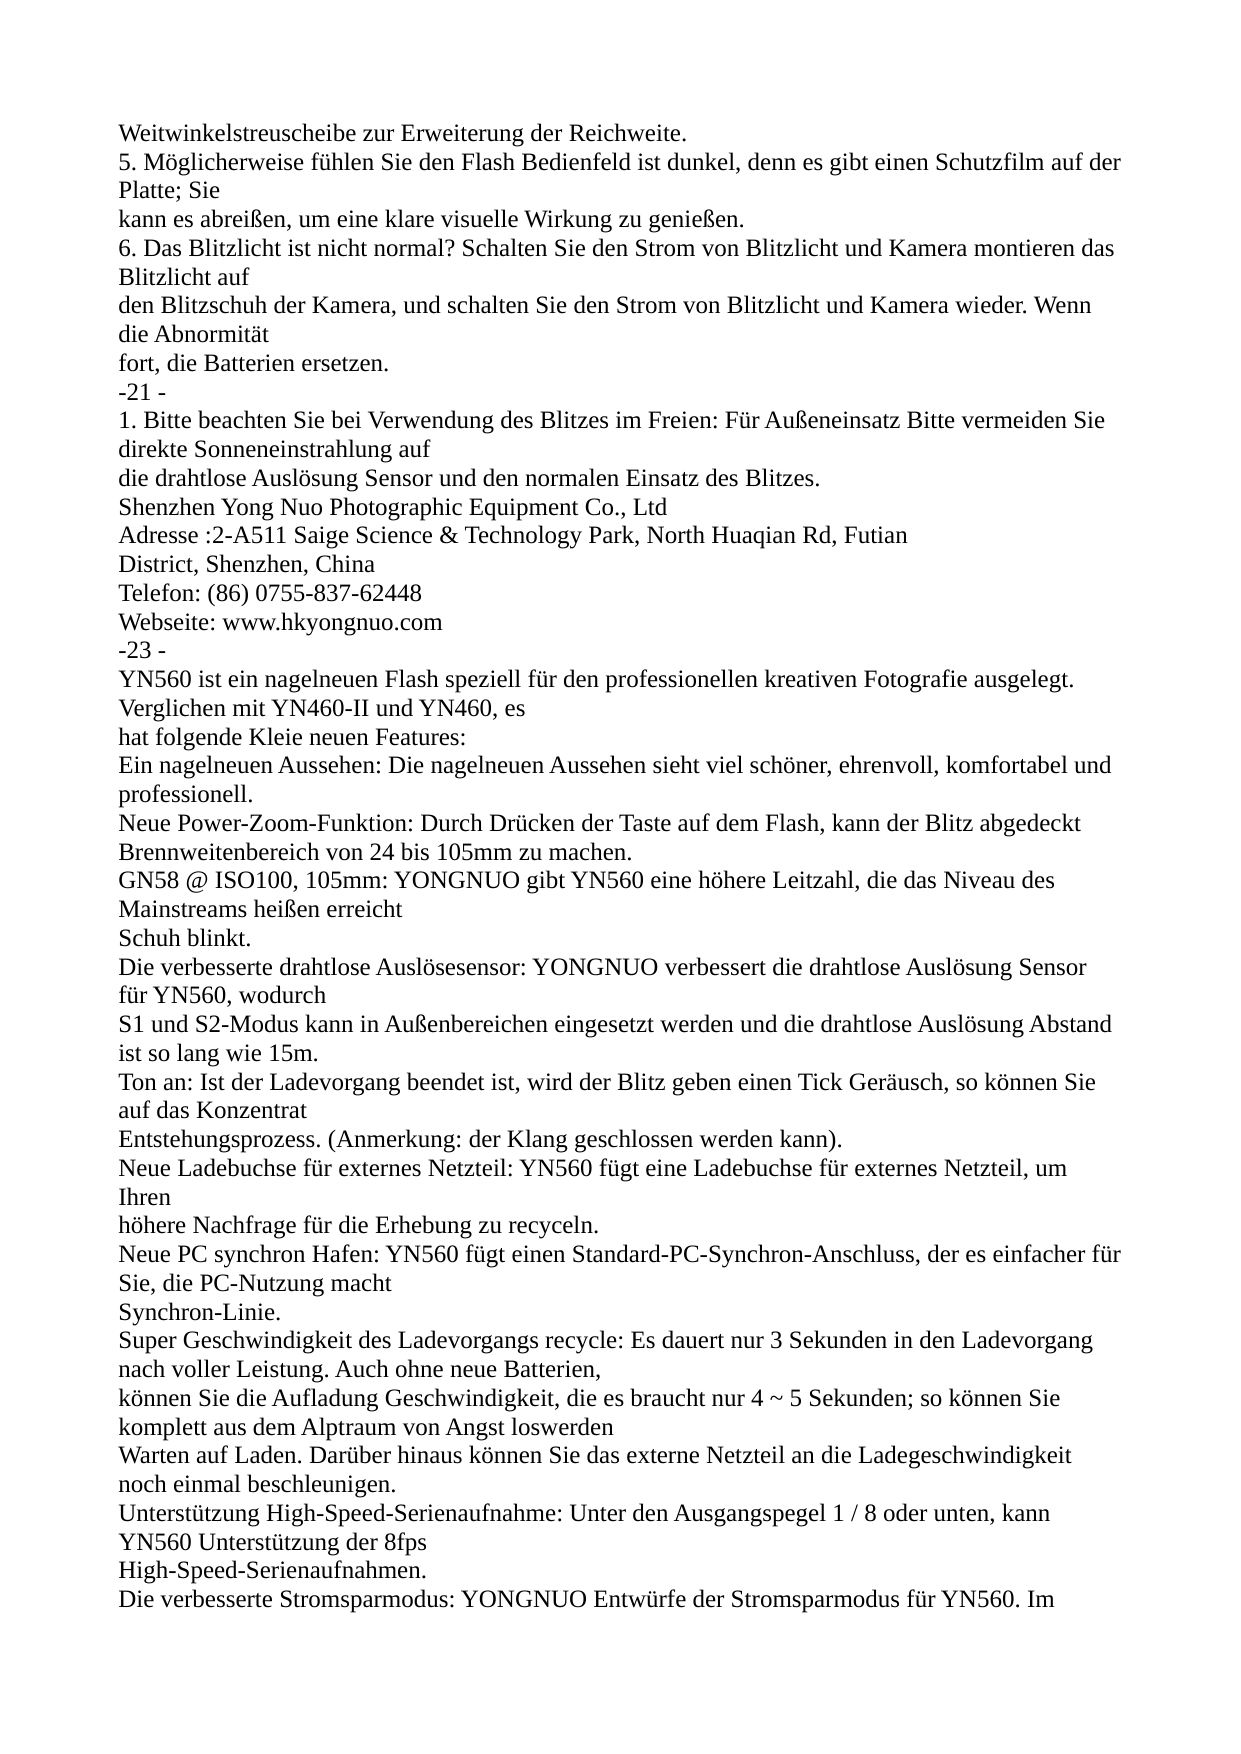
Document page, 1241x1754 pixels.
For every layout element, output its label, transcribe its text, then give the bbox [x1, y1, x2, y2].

text Adresse :2-A511 Saige Science & Technology Park, North Huaqian Rd, Futian [118, 521, 1122, 549]
text Super Geschwindigkeit des Ladevorgangs recycle: Es dauert nur 3 Sekunden in den Ladevorgang nach voller Leistung. Auch ohne neue Batterien, [118, 1326, 1122, 1383]
text Ton an: Ist der Ladevorgang beendet ist, wird der Blitz geben einen Tick Geräusch, so können Sie auf das Konzentrat [118, 1067, 1122, 1124]
text S1 und S2-Modus kann in Außenbereichen eingesetzt werden und die drahtlose Auslösung Abstand ist so lang wie 15m. [118, 1009, 1122, 1067]
text 6. Das Blitzlicht ist nicht normal? Schalten Sie den Strom von Blitzlicht und Kamera montieren das Blitzlicht auf [118, 233, 1122, 291]
text können Sie die Aufladung Geschwindigkeit, die es braucht nur 4 ~ 5 Sekunden; so können Sie komplett aus dem Alptraum von Angst loswerden [118, 1383, 1122, 1441]
text -23 - [118, 636, 1122, 664]
text Ein nagelneuen Aussehen: Die nagelneuen Aussehen sieht viel schöner, ehrenvoll, komfortabel und professionell. [118, 751, 1122, 808]
text die drahtlose Auslösung Sensor und den normalen Einsatz des Blitzes. [118, 463, 1122, 492]
text GN58 @ ISO100, 105mm: YONGNUO gibt YN560 eine höhere Leitzahl, die das Niveau des Mainstreams heißen erreicht [118, 866, 1122, 923]
text Entstehungsprozess. (Anmerkung: der Klang geschlossen werden kann). [118, 1124, 1122, 1153]
text Neue Ladebuchse für externes Netzteil: YN560 fügt eine Ladebuchse für externes Netzteil, um Ihren [118, 1153, 1122, 1211]
text den Blitzschuh der Kamera, und schalten Sie den Strom von Blitzlicht und Kamera wieder. Wenn die Abnormität [118, 291, 1122, 348]
text -21 - [118, 377, 1122, 406]
text Synchron-Linie. [118, 1297, 1122, 1326]
text fort, die Batterien ersetzen. [118, 348, 1122, 377]
text District, Shenzhen, China [118, 549, 1122, 578]
text kann es abreißen, um eine klare visuelle Wirkung zu genießen. [118, 204, 1122, 233]
text Weitwinkelstreuscheibe zur Erweiterung der Reichweite. [118, 118, 1122, 147]
text Die verbesserte Stromsparmodus: YONGNUO Entwürfe der Stromsparmodus für YN560. Im [118, 1584, 1122, 1613]
text Shenzhen Yong Nuo Photographic Equipment Co., Ltd [118, 492, 1122, 521]
text YN560 ist ein nagelneuen Flash speziell für den professionellen kreativen Fotografie ausgelegt. Verglichen mit YN460-II und YN460, es [118, 664, 1122, 722]
text Die verbesserte drahtlose Auslösesensor: YONGNUO verbessert die drahtlose Auslösung Sensor für YN560, wodurch [118, 952, 1122, 1009]
text High-Speed-Serienaufnahmen. [118, 1556, 1122, 1584]
text Neue Power-Zoom-Funktion: Durch Drücken der Taste auf dem Flash, kann der Blitz abgedeckt Brennweitenbereich von 24 bis 105mm zu machen. [118, 808, 1122, 866]
text hat folgende Kleie neuen Features: [118, 722, 1122, 751]
text Neue PC synchron Hafen: YN560 fügt einen Standard-PC-Synchron-Anschluss, der es einfacher für Sie, die PC-Nutzung macht [118, 1239, 1122, 1297]
text Webseite: www.hkyongnuo.com [118, 607, 1122, 636]
text Schuh blinkt. [118, 923, 1122, 952]
text höhere Nachfrage für die Erhebung zu recyceln. [118, 1211, 1122, 1239]
text 5. Möglicherweise fühlen Sie den Flash Bedienfeld ist dunkel, denn es gibt einen Schutzfilm auf der Platte; Sie [118, 147, 1122, 204]
text Warten auf Laden. Darüber hinaus können Sie das externe Netzteil an die Ladegeschwindigkeit noch einmal beschleunigen. [118, 1441, 1122, 1498]
text Telefon: (86) 0755-837-62448 [118, 578, 1122, 607]
text 1. Bitte beachten Sie bei Verwendung des Blitzes im Freien: Für Außeneinsatz Bitte vermeiden Sie direkte Sonneneinstrahlung auf [118, 406, 1122, 463]
text Unterstützung High-Speed-Serienaufnahme: Unter den Ausgangspegel 1 / 8 oder unten, kann YN560 Unterstützung der 8fps [118, 1498, 1122, 1556]
